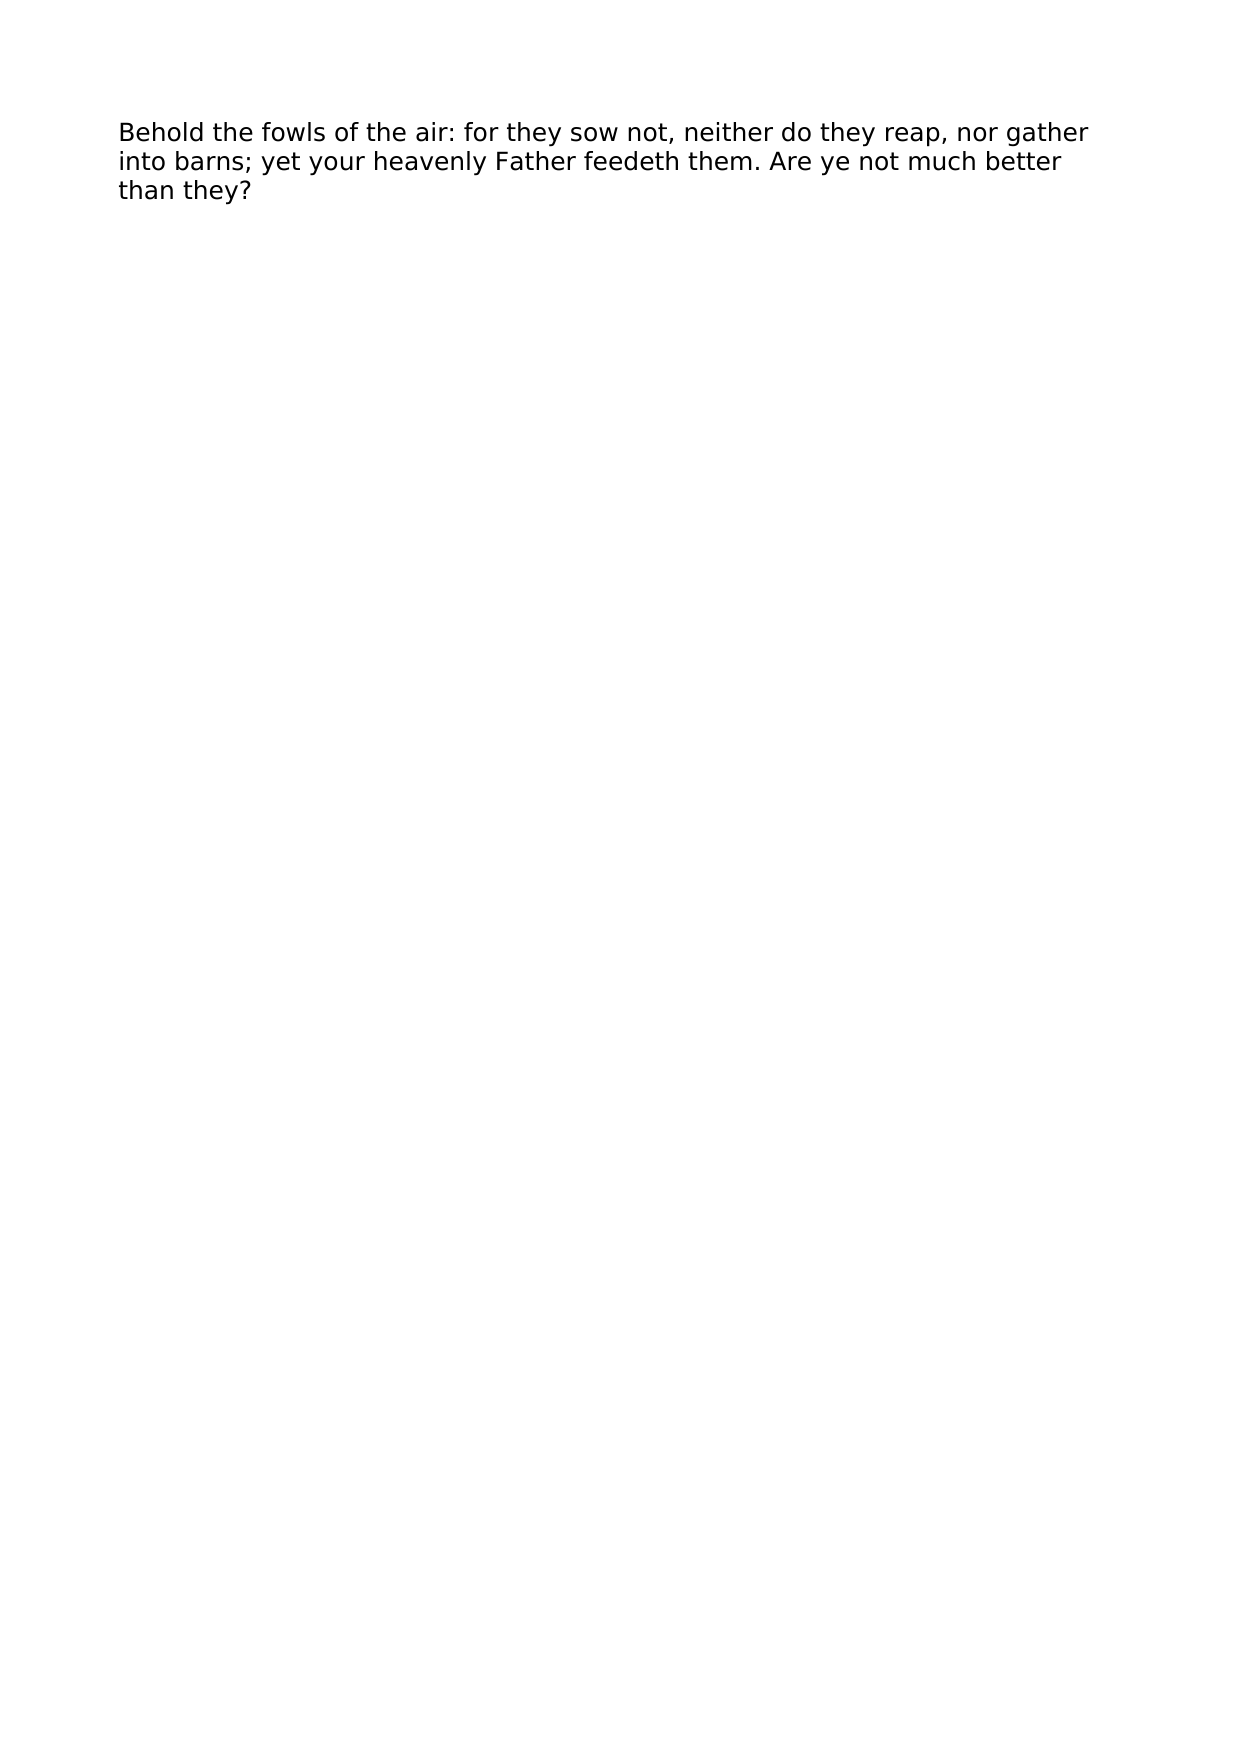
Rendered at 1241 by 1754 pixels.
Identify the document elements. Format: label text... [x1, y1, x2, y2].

text Behold the fowls of the air: for they sow not, neither do they reap, nor gather into barns; yet your heavenly Father feedeth them. Are ye not much better than they? [118, 118, 1122, 206]
